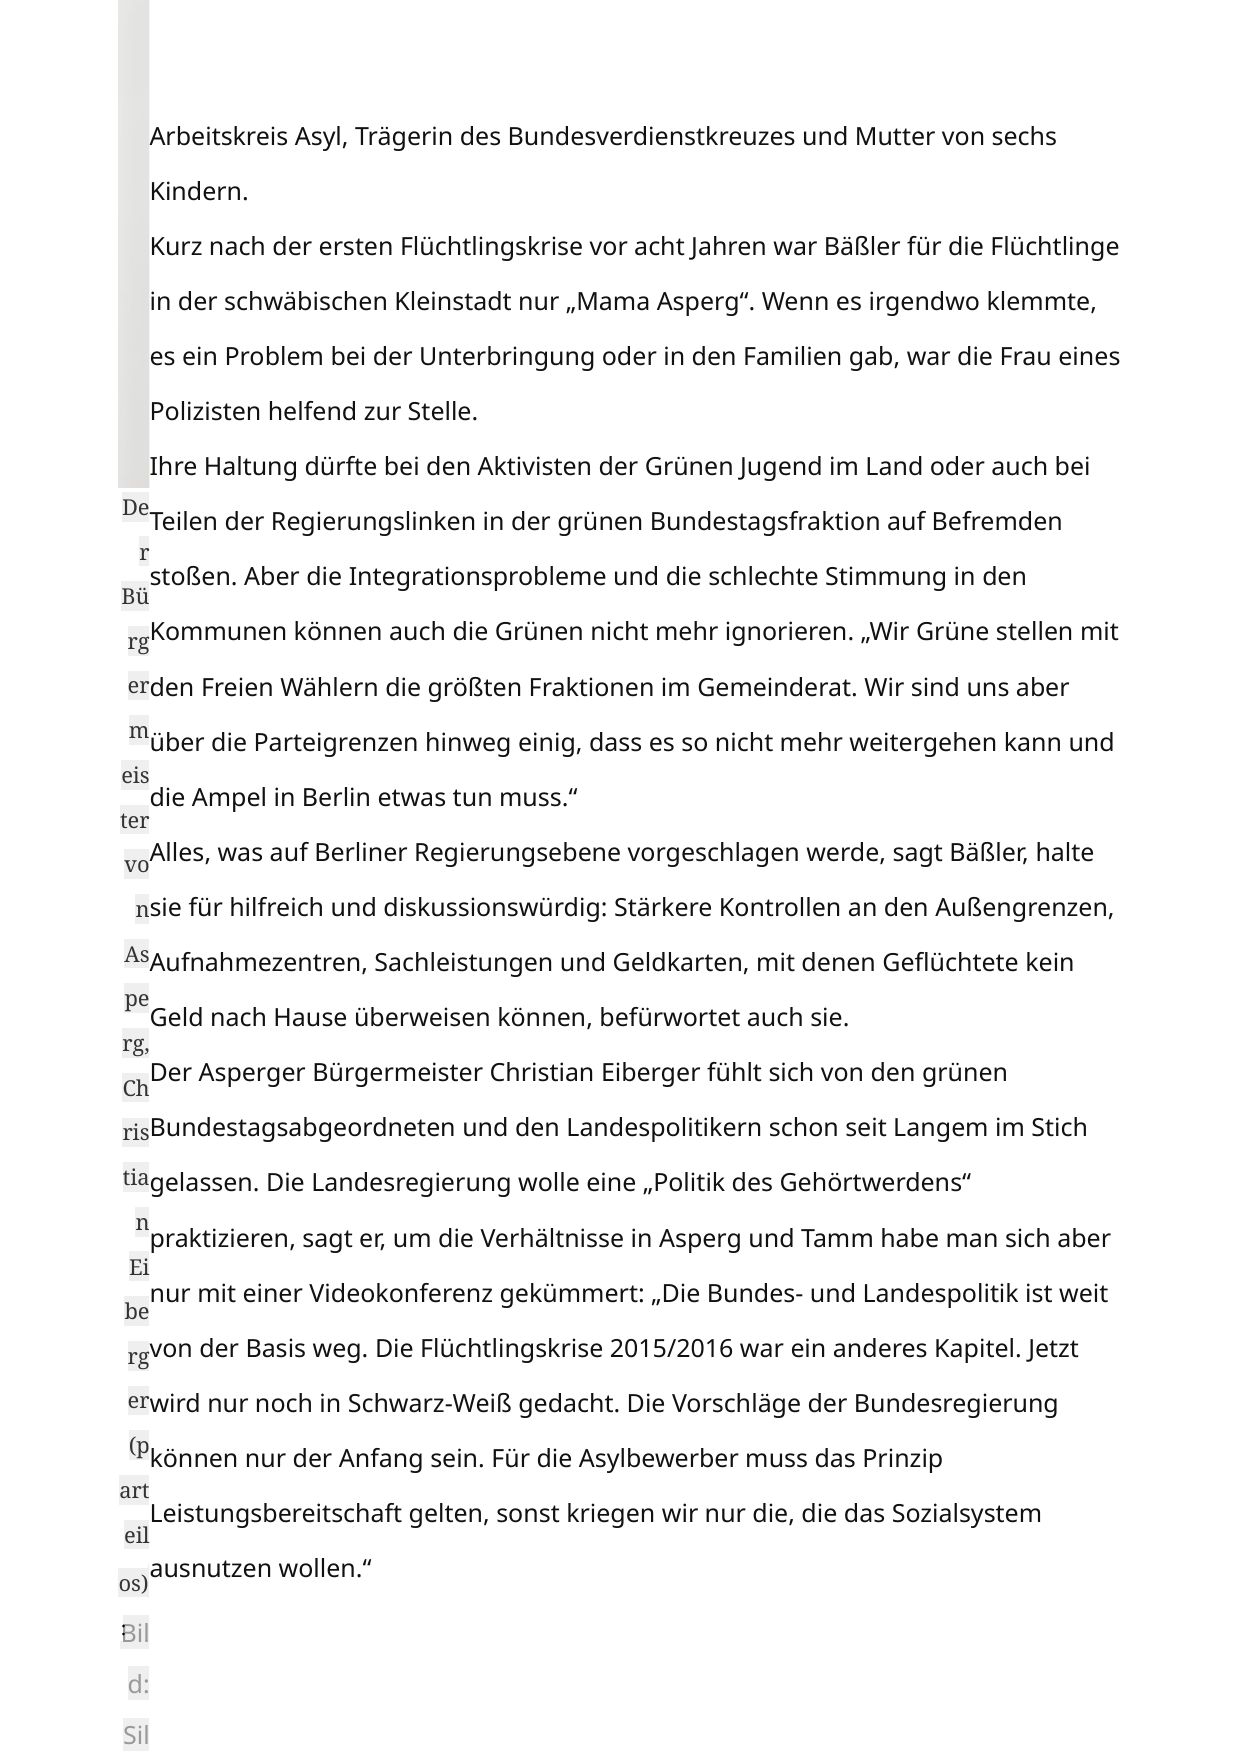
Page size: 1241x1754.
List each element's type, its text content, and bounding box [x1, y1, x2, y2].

text Alles, was auf Berliner Regierungsebene vorgeschlagen werde, sagt Bäßler, halte sie für hilfreich und diskussionswürdig: Stärkere Kontrollen an den Außengrenzen, Aufnahmezentren, Sachleistungen und Geldkarten, mit denen Geflüchtete kein Geld nach Hause überweisen können, befürwortet auch sie. [149, 834, 1122, 1034]
text Der Asperger Bürgermeister Christian Eiberger fühlt sich von den grünen Bundestagsabgeordneten und den Landespolitikern schon seit Langem im Stich gelassen. Die Landesregierung wolle eine „Politik des Gehörtwerdens“ praktizieren, sagt er, um die Verhältnisse in Asperg und Tamm habe man sich aber nur mit einer Videokonferenz gekümmert: „Die Bundes- und Landespolitik ist weit von der Basis weg. Die Flüchtlingskrise 2015/2016 war ein anderes Kapitel. Jetzt wird nur noch in Schwarz-Weiß gedacht. Die Vorschläge der Bundesregierung können nur der Anfang sein. Für die Asylbewerber muss das Prinzip Leistungsbereitschaft gelten, sonst kriegen wir nur die, die das Sozialsystem ausnutzen wollen.“ [149, 1055, 1122, 1585]
text Der Bürgermeister von Asperg, Christian Eiberger (parteilos) Bild: Silas Stein [118, 492, 149, 1754]
text Arbeitskreis Asyl, Trägerin des Bundesverdienstkreuzes und Mutter von sechs Kindern. [150, 118, 1122, 207]
picture [118, 0, 150, 488]
text Kurz nach der ersten Flüchtlingskrise vor acht Jahren war Bäßler für die Flüchtlinge in der schwäbischen Kleinstadt nur „Mama Asperg“. Wenn es irgendwo klemmte, es ein Pro­blem bei der Unterbringung oder in den Familien gab, war die Frau eines Polizisten helfend zur Stelle. [150, 228, 1122, 428]
text Ihre Haltung dürfte bei den Aktivisten der Grünen Jugend im Land oder auch bei Teilen der Regierungslinken in der grünen Bundestagsfraktion auf Befremden stoßen. Aber die Integrationsprobleme und die schlechte Stimmung in den Kommunen können auch die Grünen nicht mehr ignorieren. „Wir Grüne stellen mit den Freien Wählern die größten Fraktionen im Gemeinderat. Wir sind uns aber über die Parteigrenzen hinweg einig, dass es so nicht mehr weitergehen kann und die Ampel in Berlin etwas tun muss.“ [149, 449, 1122, 813]
